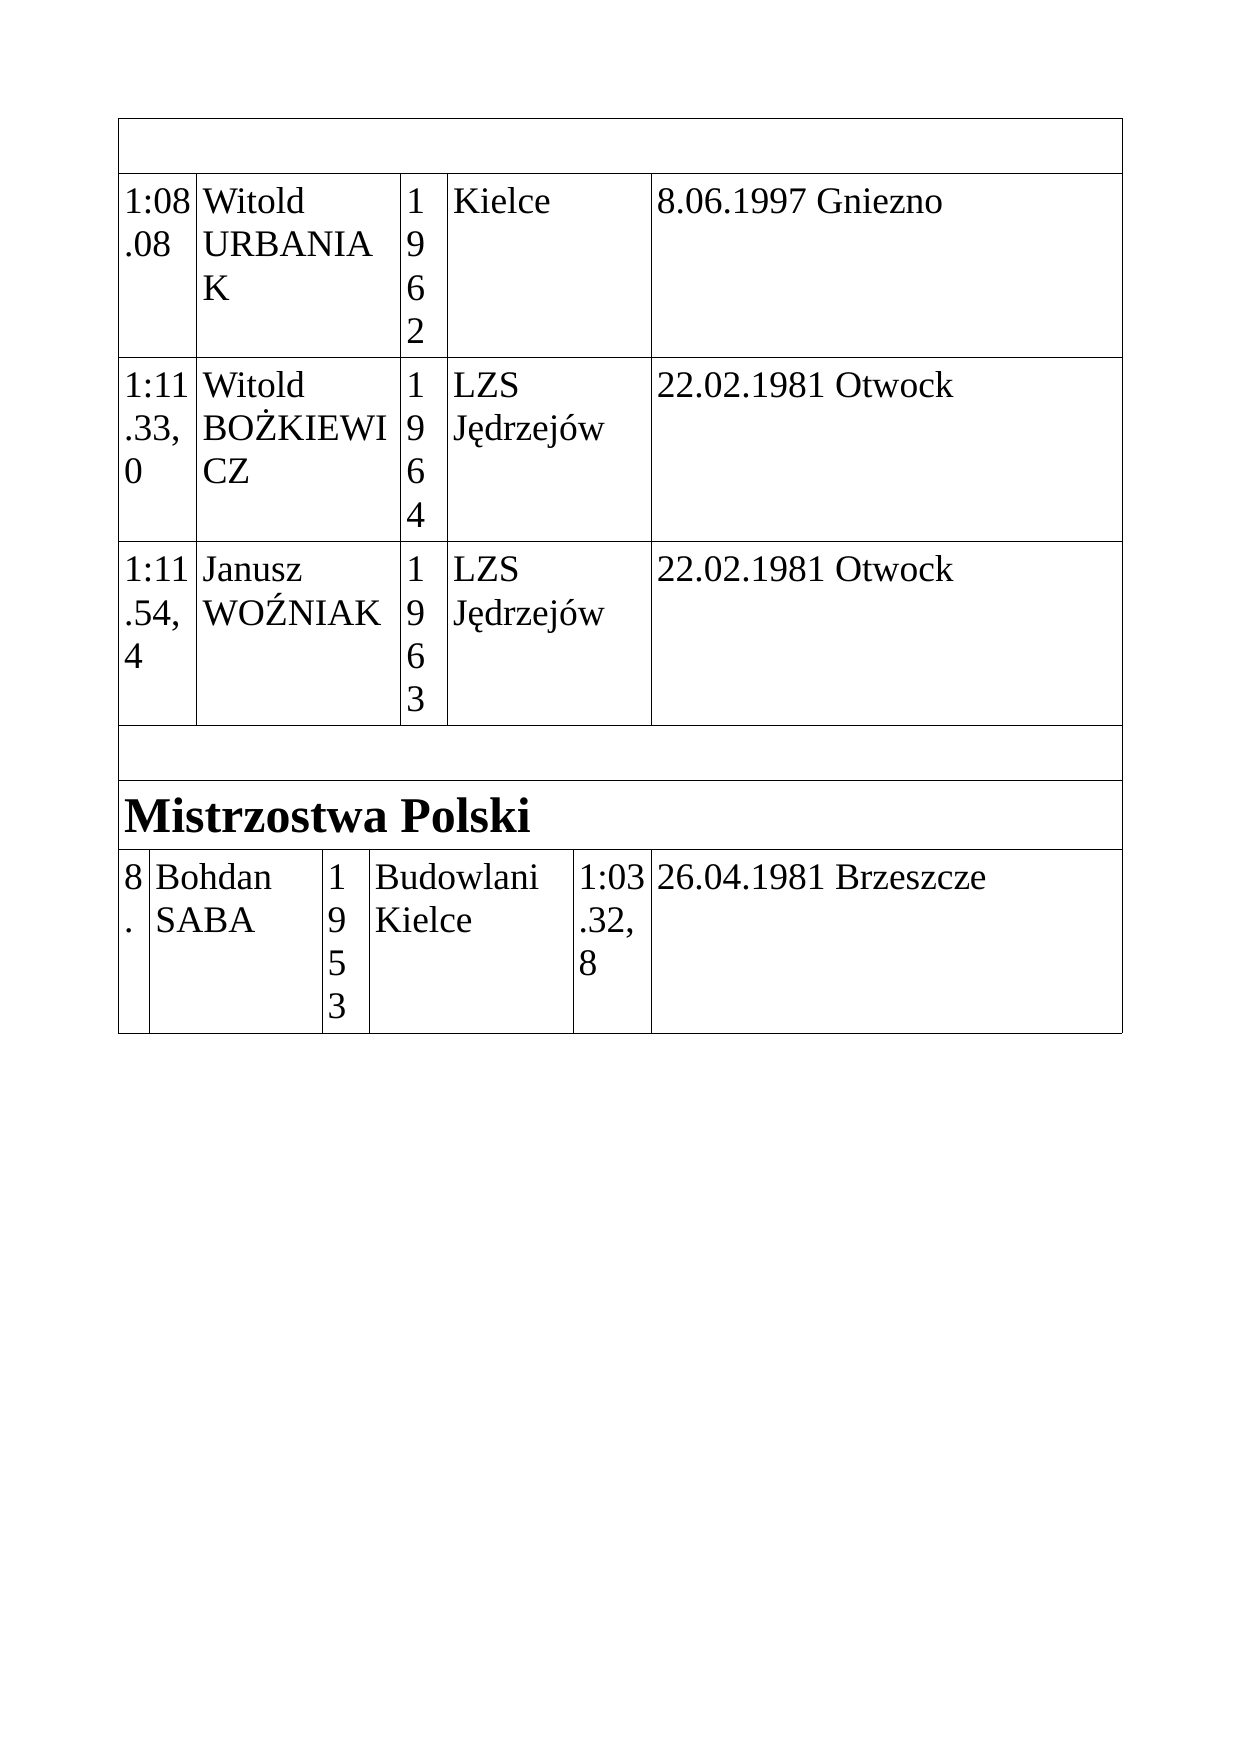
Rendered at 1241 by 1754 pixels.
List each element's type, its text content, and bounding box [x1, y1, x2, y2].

table_cell Budowlani Kielce [370, 850, 573, 1033]
table_cell [119, 119, 1122, 173]
table_cell 8.06.1997 Gniezno [652, 174, 1122, 357]
table_cell 1:11.54,4 [119, 542, 196, 725]
table_cell 1:08.08 [119, 174, 196, 357]
table_cell 1953 [323, 850, 369, 1033]
table_cell 1:03.32,8 [574, 850, 651, 1033]
table_cell 1962 [401, 174, 447, 357]
table_cell Kielce [448, 174, 651, 357]
table_cell Witold BOŻKIEWICZ [197, 358, 400, 541]
table_cell 26.04.1981 Brzeszcze [652, 850, 1122, 1033]
table_cell 22.02.1981 Otwock [652, 542, 1122, 725]
table_cell 1963 [401, 542, 447, 725]
table_cell Mistrzostwa Polski [119, 781, 1122, 849]
table_cell LZS Jędrzejów [448, 358, 651, 541]
table_cell Janusz WOŹNIAK [197, 542, 400, 725]
table_cell 22.02.1981 Otwock [652, 358, 1122, 541]
table_cell Bohdan SABA [150, 850, 322, 1033]
table_cell 1964 [401, 358, 447, 541]
table_cell LZS Jędrzejów [448, 542, 651, 725]
table_cell Witold URBANIAK [197, 174, 400, 357]
table_cell [119, 726, 1122, 780]
table_cell 1:11.33,0 [119, 358, 196, 541]
table_cell 8. [119, 850, 149, 1033]
